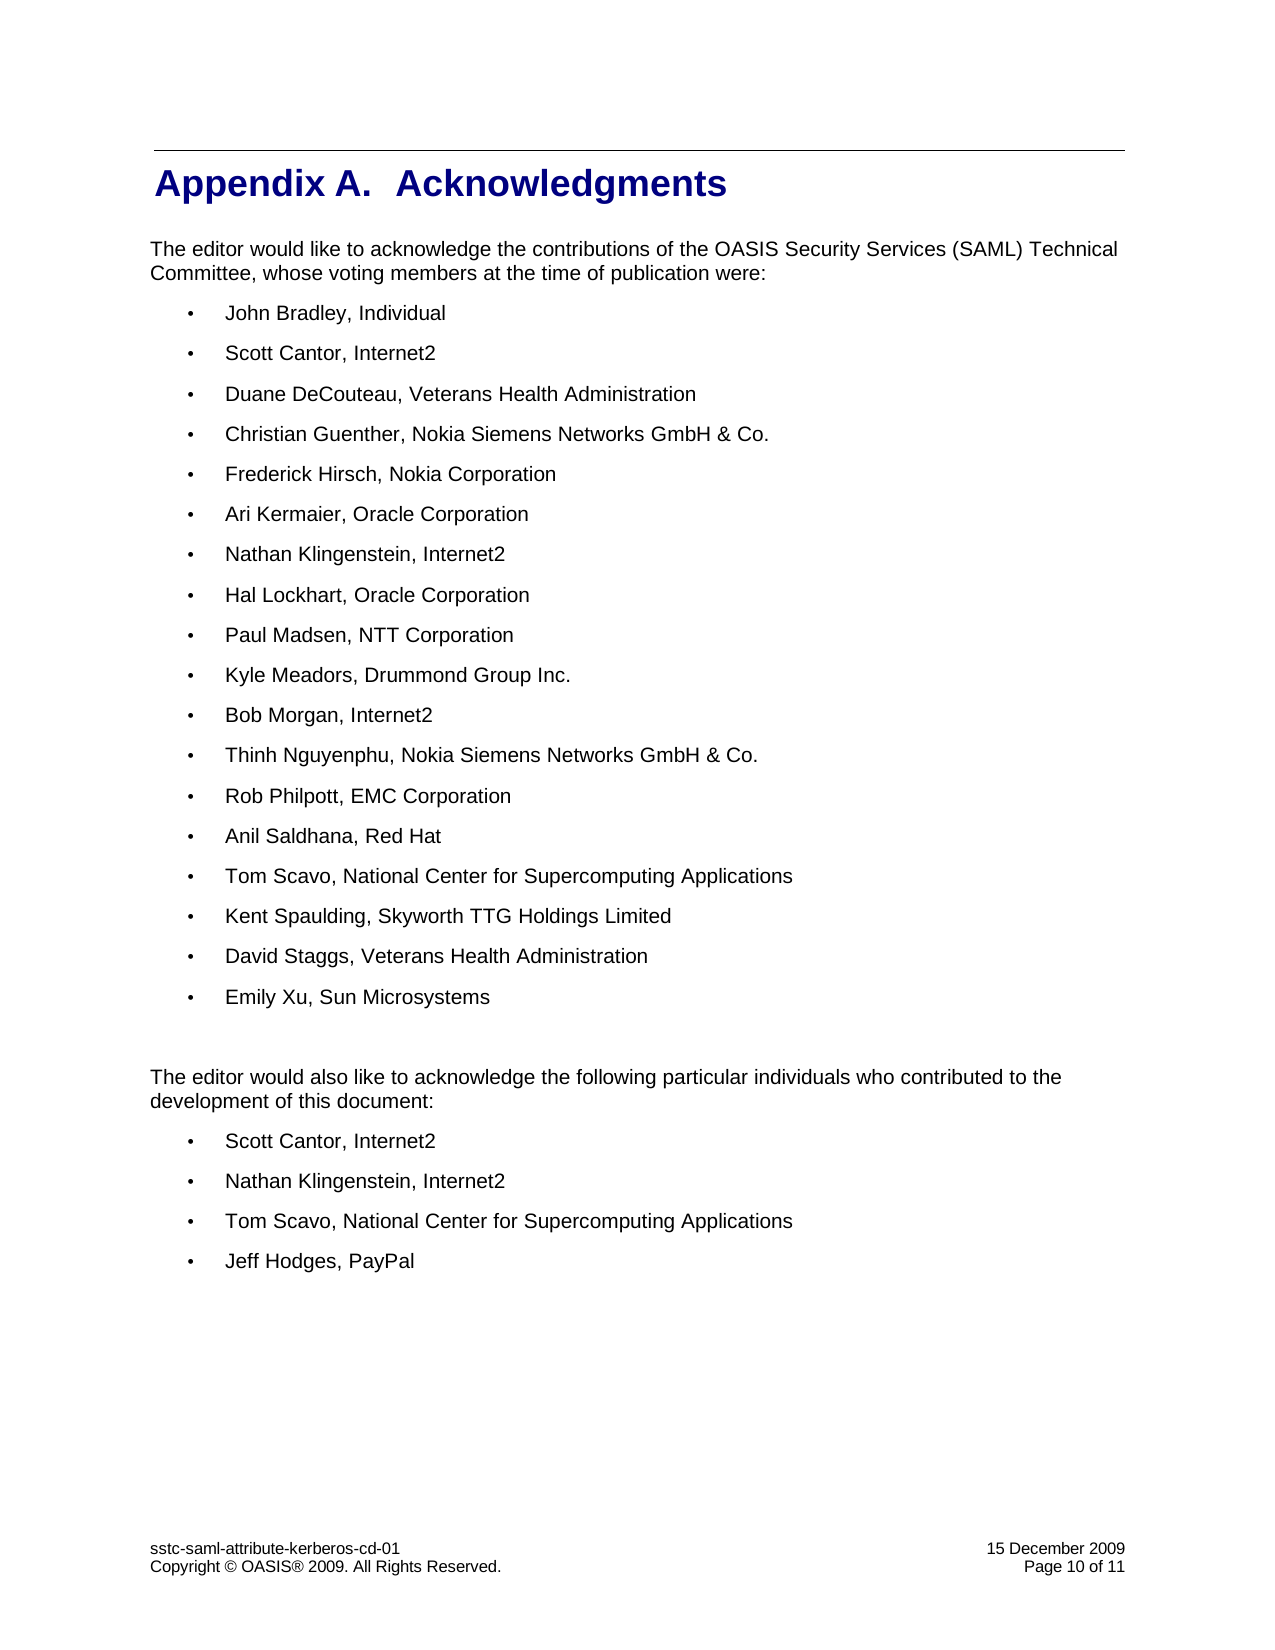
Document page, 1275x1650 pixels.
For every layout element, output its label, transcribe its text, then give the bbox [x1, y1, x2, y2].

list Christian Guenther, Nokia Siemens Networks GmbH & Co. [187, 422, 1125, 446]
list Duane DeCouteau, Veterans Health Administration [187, 382, 1125, 406]
list Kyle Meadors, Drummond Group Inc. [187, 663, 1125, 687]
list Paul Madsen, NTT Corporation [187, 623, 1125, 647]
list Tom Scavo, National Center for Supercomputing Applications [187, 1210, 1125, 1233]
list John Bradley, Individual [187, 302, 1125, 325]
list Nathan Klingenstein, Internet2 [187, 543, 1125, 566]
list Hal Lockhart, Oracle Corporation [187, 583, 1125, 607]
list Emily Xu, Sun Microsystems [187, 985, 1125, 1009]
list Tom Scavo, National Center for Supercomputing Applications [187, 864, 1125, 888]
text The editor would like to acknowledge the contributions of the OASIS Security Services (SAML) Technical Committee, whose voting members at the time of publication were: [150, 238, 1125, 285]
list Kent Spaulding, Skyworth TTG Holdings Limited [187, 905, 1125, 928]
list Bob Morgan, Internet2 [187, 704, 1125, 727]
list Scott Cantor, Internet2 [187, 1129, 1125, 1153]
list Thinh Nguyenphu, Nokia Siemens Networks GmbH & Co. [187, 744, 1125, 767]
list Ari Kermaier, Oracle Corporation [187, 503, 1125, 526]
list Anil Saldhana, Red Hat [187, 824, 1125, 848]
text The editor would also like to acknowledge the following particular individuals who contributed to the development of this document: [150, 1066, 1125, 1113]
subtitle Acknowledgments [154, 151, 1125, 204]
list Scott Cantor, Internet2 [187, 342, 1125, 365]
list David Staggs, Veterans Health Administration [187, 945, 1125, 968]
list Nathan Klingenstein, Internet2 [187, 1169, 1125, 1193]
list Jeff Hodges, PayPal [187, 1250, 1125, 1273]
list Frederick Hirsch, Nokia Corporation [187, 462, 1125, 486]
list Rob Philpott, EMC Corporation [187, 784, 1125, 808]
